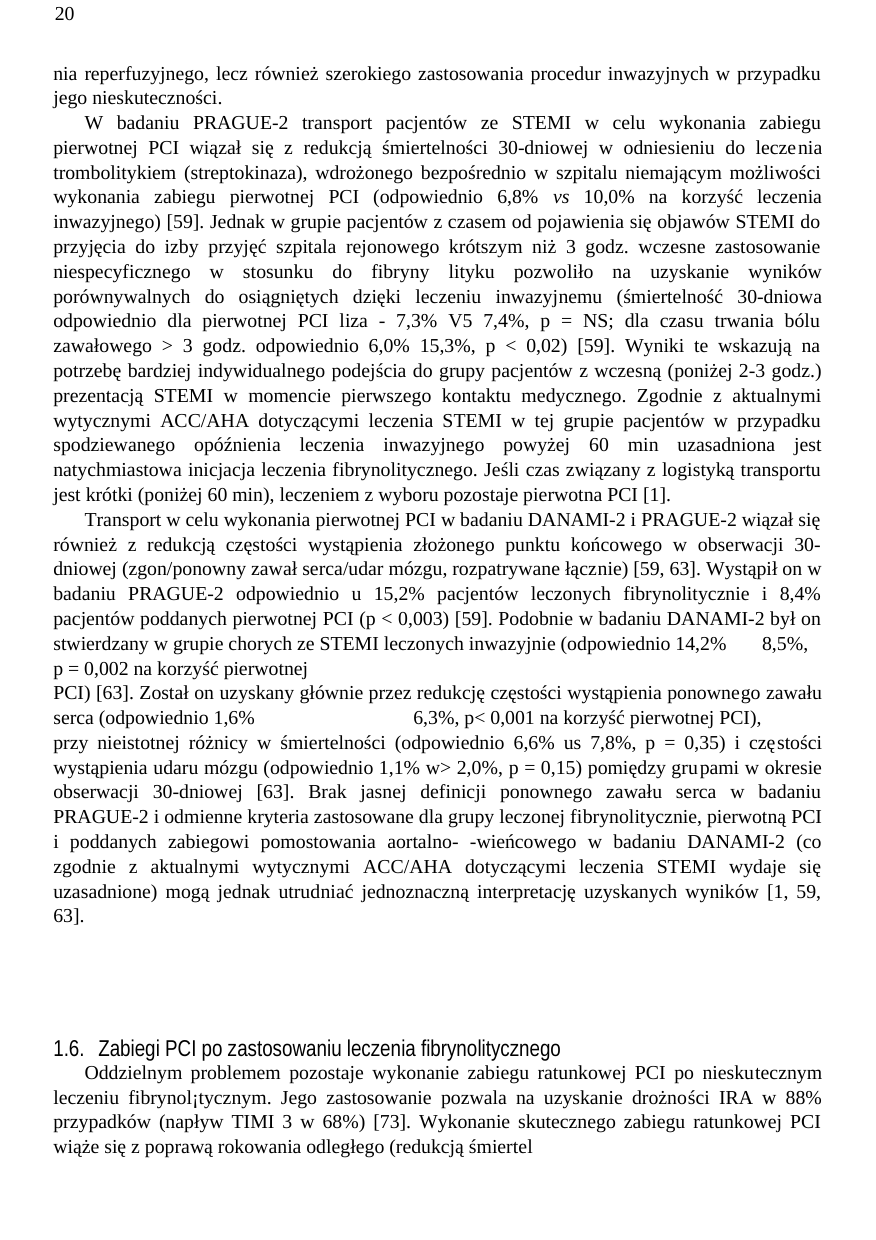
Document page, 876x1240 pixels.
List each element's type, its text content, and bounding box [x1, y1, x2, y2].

text Transport w celu wykonania pierwotnej PCI w badaniu DANAMI-2 i PRAGUE-2 wiązał się również z redukcją częstości wystąpienia złożonego punktu końcowego w obserwacji 30-dniowej (zgon/ponowny zawał serca/udar mózgu, rozpatrywane łącz­nie) [59, 63]. Wystąpił on w badaniu PRAGUE-2 odpowiednio u 15,2% pacjentów leczonych fibrynolitycznie i 8,4% pacjentów poddanych pierwotnej PCI (p < 0,003) [59]. Podobnie w badaniu DANAMI-2 był on stwierdzany w grupie chorych ze STEMI leczonych inwazyjnie (odpowiednio 14,2% 8,5%, p = 0,002 na korzyść pierwotnej [53, 508, 822, 679]
subtitle 1.6. Zabiegi PCI po zastosowaniu leczenia fibrynolitycznego [53, 1034, 822, 1061]
text Oddzielnym problemem pozostaje wykonanie zabiegu ratunkowej PCI po niesku­tecznym leczeniu fibrynol¡tycznym. Jego zastosowanie pozwala na uzyskanie drożno­ści IRA w 88% przypadków (napływ TIMI 3 w 68%) [73]. Wykonanie skutecznego zabiegu ratunkowej PCI wiąże się z poprawą rokowania odległego (redukcją śmiertel­ [53, 1061, 822, 1158]
text PCI) [63]. Został on uzyskany głównie przez redukcję częstości wystąpienia ponowne­go zawału serca (odpowiednio 1,6% 6,3%, p< 0,001 na korzyść pierwotnej PCI), [53, 681, 822, 729]
text W badaniu PRAGUE-2 transport pacjentów ze STEMI w celu wykonania zabiegu pierwotnej PCI wiązał się z redukcją śmiertelności 30-dniowej w odniesieniu do lecze­nia trombolitykiem (streptokinaza), wdrożonego bezpośrednio w szpitalu niemającym możliwości wykonania zabiegu pierwotnej PCI (odpowiednio 6,8% vs 10,0% na ko­rzyść leczenia inwazyjnego) [59]. Jednak w grupie pacjentów z czasem od pojawienia się objawów STEMI do przyjęcia do izby przyjęć szpitala rejonowego krótszym niż 3 godz. wczesne zastosowanie niespecyficznego w stosunku do fibryny lityku pozwo­liło na uzyskanie wyników porównywalnych do osiągniętych dzięki leczeniu inwazyj­nemu (śmiertelność 30-dniowa odpowiednio dla pierwotnej PCI liza - 7,3% V5 7,4%, p = NS; dla czasu trwania bólu zawałowego > 3 godz. odpowiednio 6,0% 15,3%, p < 0,02) [59]. Wyniki te wskazują na potrzebę bardziej indywidualnego podej­ścia do grupy pacjentów z wczesną (poniżej 2-3 godz.) prezentacją STEMI w momen­cie pierwszego kontaktu medycznego. Zgodnie z aktualnymi wytycznymi ACC/AHA dotyczącymi leczenia STEMI w tej grupie pacjentów w przypadku spodziewanego opóźnienia leczenia inwazyjnego powyżej 60 min uzasadniona jest natychmiastowa inicjacja leczenia fibrynolitycznego. Jeśli czas związany z logistyką transportu jest krótki (poniżej 60 min), leczeniem z wyboru pozostaje pierwotna PCI [1]. [53, 111, 822, 506]
text 20 [54, 2, 81, 25]
text przy nieistotnej różnicy w śmiertelności (odpowiednio 6,6% us 7,8%, p = 0,35) i czę­stości wystąpienia udaru mózgu (odpowiednio 1,1% w> 2,0%, p = 0,15) pomiędzy gru­pami w okresie obserwacji 30-dniowej [63]. Brak jasnej definicji ponownego zawału serca w badaniu PRAGUE-2 i odmienne kryteria zastosowane dla grupy leczonej fi­brynolitycznie, pierwotną PCI i poddanych zabiegowi pomostowania aortalno- -wieńcowego w badaniu DANAMI-2 (co zgodnie z aktualnymi wytycznymi ACC/AHA dotyczącymi leczenia STEMI wydaje się uzasadnione) mogą jednak utrud­niać jednoznaczną interpretację uzyskanych wyników [1, 59, 63]. [53, 731, 822, 927]
text nia reperfuzyjnego, lecz również szerokiego zastosowania procedur inwazyjnych w przypadku jego nieskuteczności. [53, 61, 822, 109]
